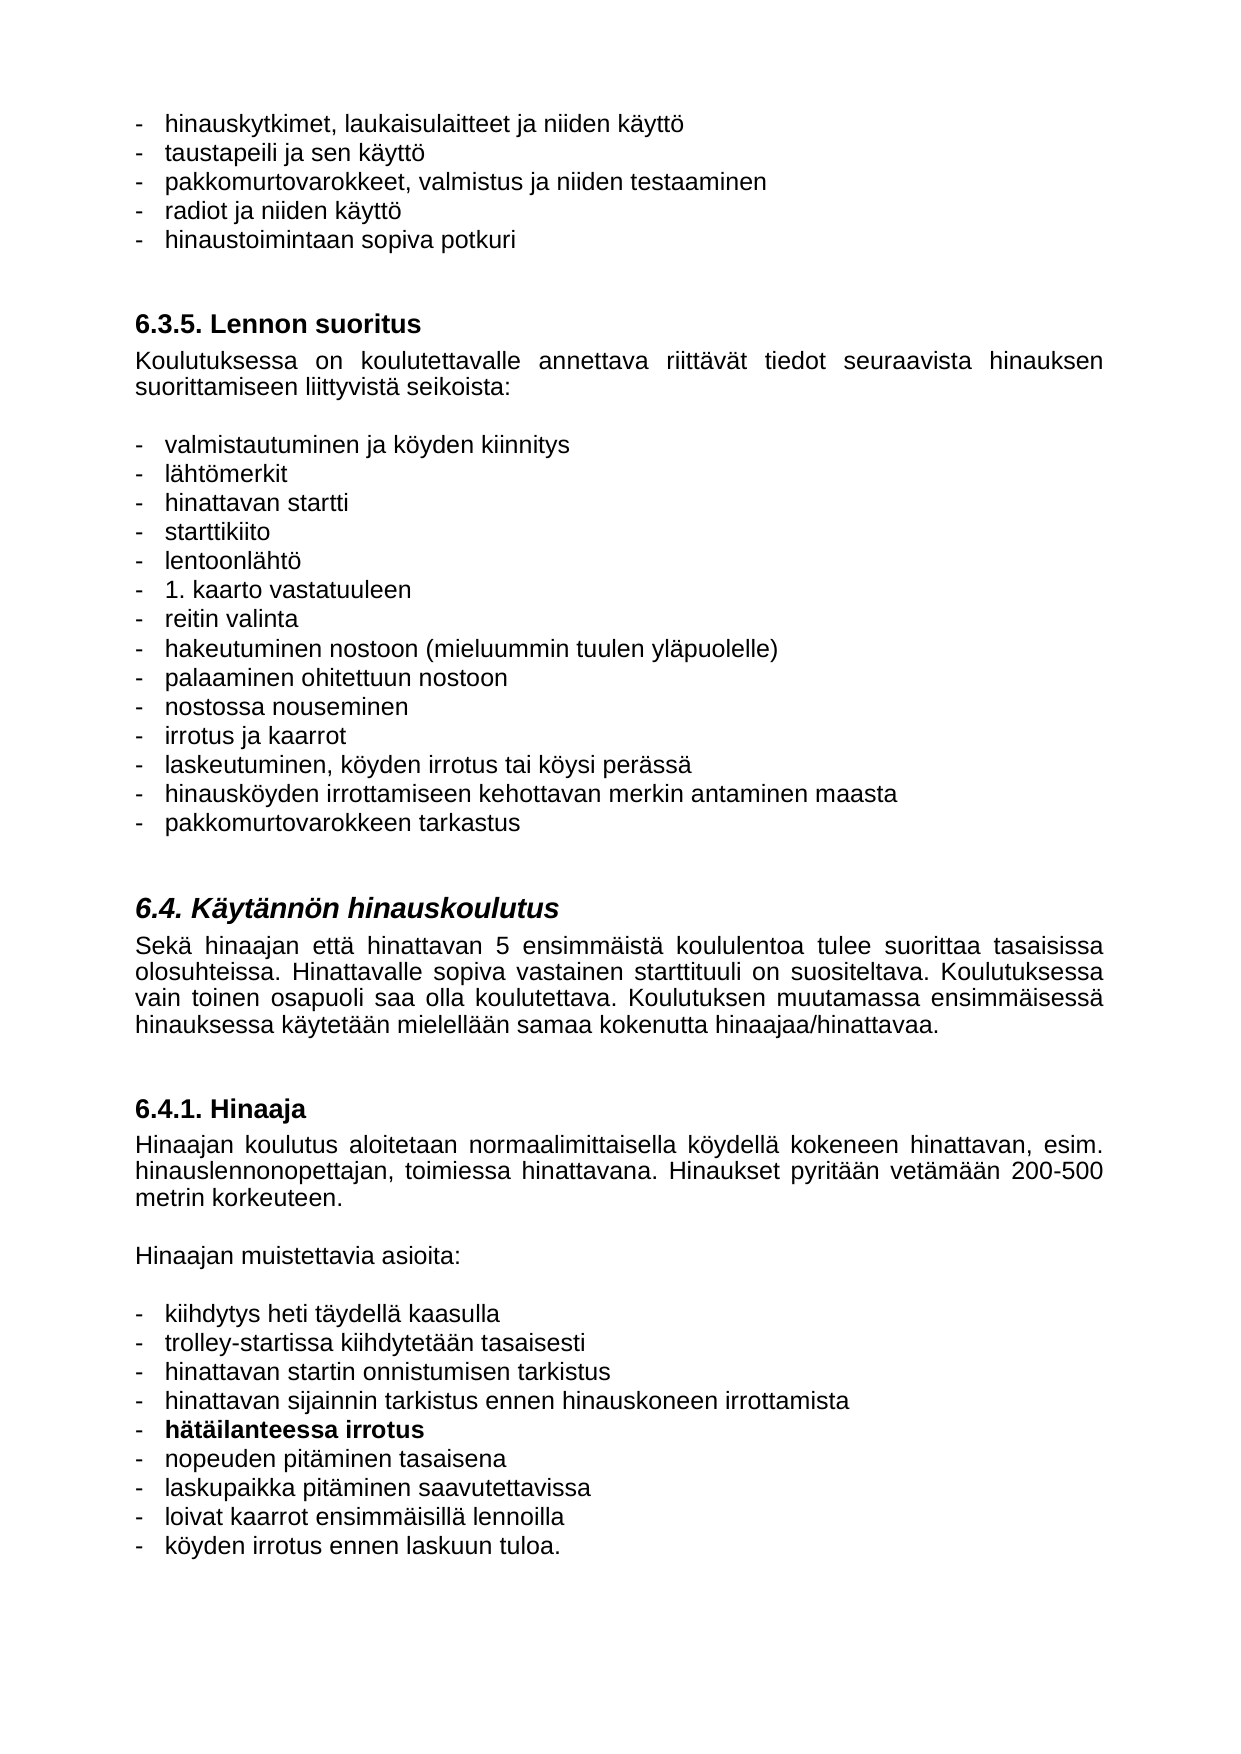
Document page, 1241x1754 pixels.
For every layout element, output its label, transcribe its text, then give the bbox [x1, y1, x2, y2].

text - palaaminen ohitettuun nostoon [135, 662, 1105, 692]
text Hinaajan koulutus aloitetaan normaalimittaisella köydellä kokeneen hinattavan, esim. hinauslennonopettajan, toimiessa hinattavana. Hinaukset pyritään vetämään 200-500 metrin korkeuteen. [135, 1130, 1105, 1211]
text - irrotus ja kaarrot [135, 721, 1105, 750]
text Sekä hinaajan että hinattavan 5 ensimmäistä koululentoa tulee suorittaa tasaisissa olosuhteissa. Hinattavalle sopiva vastainen starttituuli on suositeltava. Koulutuksessa vain toinen osapuoli saa olla koulutettava. Koulutuksen muutamassa ensimmäisessä hinauksessa käytetään mielellään samaa kokenutta hinaajaa/hinattavaa. [135, 931, 1105, 1038]
text - köyden irrotus ennen laskuun tuloa. [135, 1531, 1105, 1560]
text - kiihdytys heti täydellä kaasulla [135, 1299, 1105, 1328]
text - 1. kaarto vastatuuleen [135, 575, 1105, 604]
text - lentoonlähtö [135, 546, 1105, 575]
text - pakkomurtovarokkeen tarkastus [135, 808, 1105, 837]
text - loivat kaarrot ensimmäisillä lennoilla [135, 1502, 1105, 1531]
text - hinattavan startin onnistumisen tarkistus [135, 1357, 1105, 1386]
text - reitin valinta [135, 604, 1105, 633]
text - valmistautuminen ja köyden kiinnitys [135, 430, 1105, 459]
text - laskupaikka pitäminen saavutettavissa [135, 1473, 1105, 1502]
subtitle 6.4. Käytännön hinauskoulutus [135, 891, 1105, 924]
text - hinauskytkimet, laukaisulaitteet ja niiden käyttö [135, 109, 1105, 138]
text - pakkomurtovarokkeet, valmistus ja niiden testaaminen [135, 167, 1105, 196]
text - hätäilanteessa irrotus [135, 1415, 1105, 1444]
text Hinaajan muistettavia asioita: [135, 1241, 1105, 1269]
text - nostossa nouseminen [135, 692, 1105, 721]
text - hinattavan startti [135, 488, 1105, 517]
text - lähtömerkit [135, 459, 1105, 488]
text - taustapeili ja sen käyttö [135, 138, 1105, 167]
text Koulutuksessa on koulutettavalle annettava riittävät tiedot seuraavista hinauksen suorittamiseen liittyvistä seikoista: [135, 346, 1105, 401]
text - nopeuden pitäminen tasaisena [135, 1444, 1105, 1473]
text - starttikiito [135, 517, 1105, 546]
subtitle 6.3.5. Lennon suoritus [135, 308, 1105, 339]
text - hinausköyden irrottamiseen kehottavan merkin antaminen maasta [135, 779, 1105, 808]
text - radiot ja niiden käyttö [135, 196, 1105, 225]
text - laskeutuminen, köyden irrotus tai köysi perässä [135, 750, 1105, 779]
text - hinaustoimintaan sopiva potkuri [135, 225, 1105, 254]
text - hinattavan sijainnin tarkistus ennen hinauskoneen irrottamista [135, 1386, 1105, 1415]
text - hakeutuminen nostoon (mieluummin tuulen yläpuolelle) [135, 633, 1105, 662]
text - trolley-startissa kiihdytetään tasaisesti [135, 1328, 1105, 1357]
subtitle 6.4.1. Hinaaja [135, 1093, 1105, 1124]
